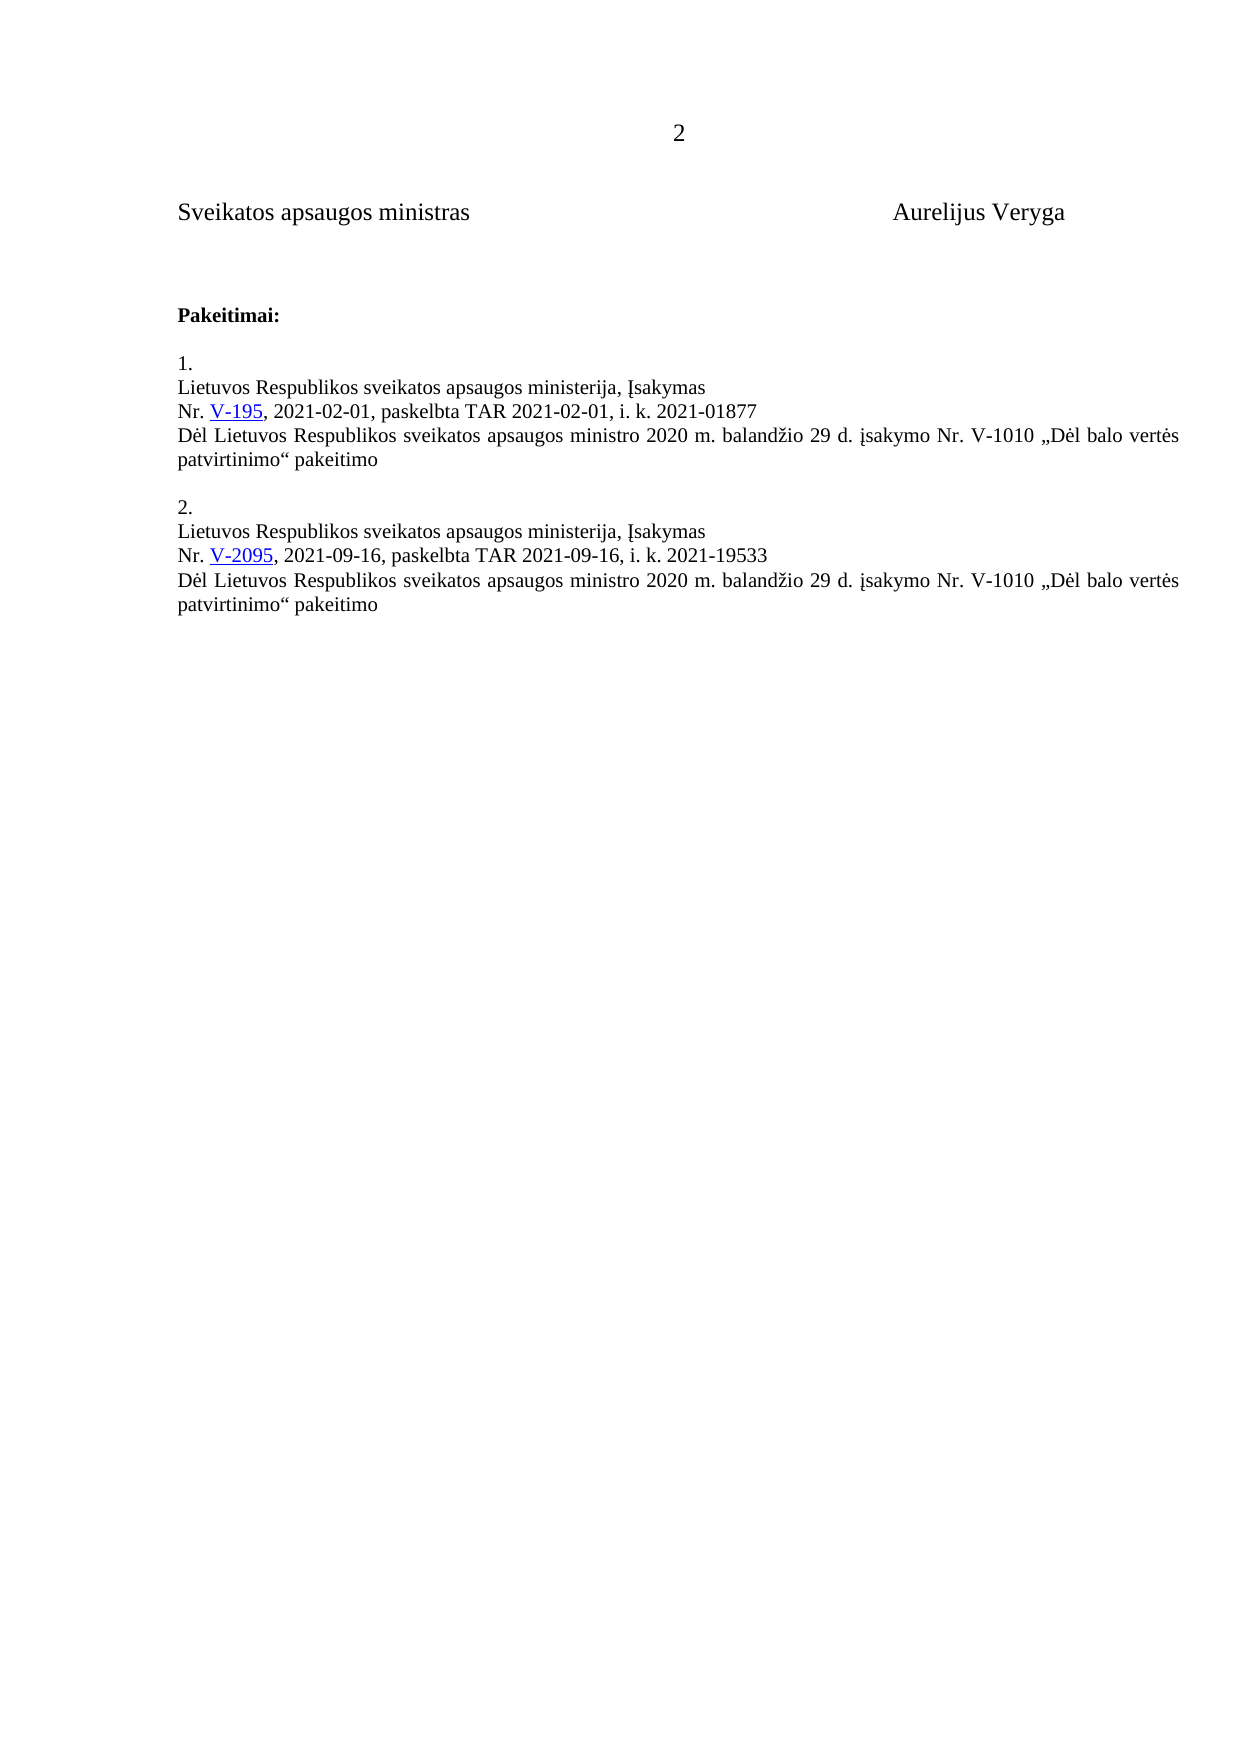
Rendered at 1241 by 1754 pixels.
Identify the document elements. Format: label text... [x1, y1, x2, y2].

text Pakeitimai: [177, 303, 1181, 327]
text Dėl Lietuvos Respublikos sveikatos apsaugos ministro 2020 m. balandžio 29 d. įsakymo Nr. V-1010 „Dėl balo vertės patvirtinimo“ pakeitimo [177, 567, 1181, 616]
text 1. [177, 351, 1181, 375]
text Lietuvos Respublikos sveikatos apsaugos ministerija, Įsakymas [177, 375, 1181, 399]
text Sveikatos apsaugos ministras Aurelijus Veryga [177, 197, 1181, 226]
text Nr. V-195, 2021-02-01, paskelbta TAR 2021-02-01, i. k. 2021-01877 [177, 399, 1181, 423]
text Nr. V-2095, 2021-09-16, paskelbta TAR 2021-09-16, i. k. 2021-19533 [177, 543, 1181, 567]
text Dėl Lietuvos Respublikos sveikatos apsaugos ministro 2020 m. balandžio 29 d. įsakymo Nr. V-1010 „Dėl balo vertės patvirtinimo“ pakeitimo [177, 423, 1181, 471]
text 2. [177, 495, 1181, 519]
text Lietuvos Respublikos sveikatos apsaugos ministerija, Įsakymas [177, 519, 1181, 543]
